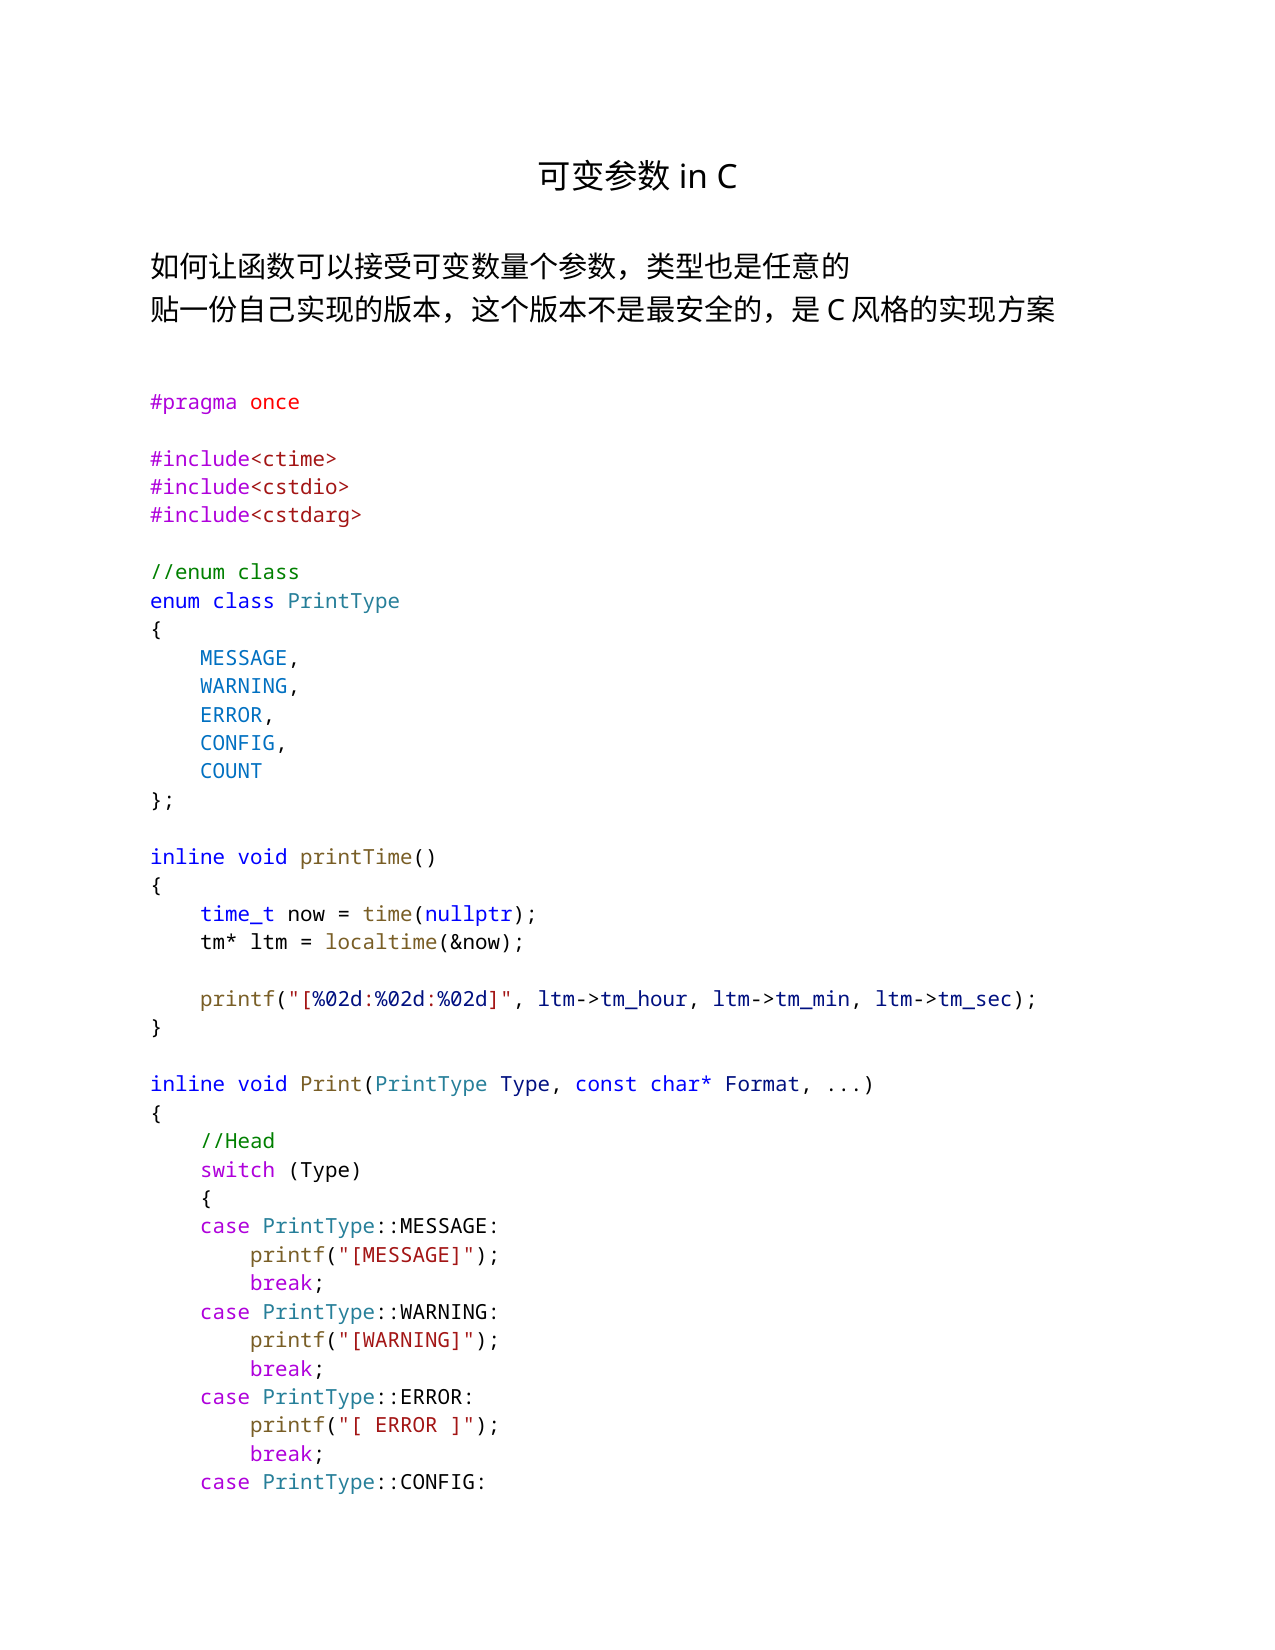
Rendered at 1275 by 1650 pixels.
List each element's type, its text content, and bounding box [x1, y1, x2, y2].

text inline void Print(PrintType Type, const char* Format, ...) [150, 1069, 1125, 1098]
text break; [150, 1268, 1125, 1297]
text { [150, 614, 1125, 643]
text time_t now = time(nullptr); [150, 899, 1125, 927]
text #include<ctime> [150, 444, 1125, 472]
text case PrintType::CONFIG: [150, 1467, 1125, 1496]
text case PrintType::WARNING: [150, 1297, 1125, 1325]
text 可变参数 in C [150, 150, 1125, 198]
text printf("[ ERROR ]"); [150, 1411, 1125, 1439]
text 贴一份自己实现的版本，这个版本不是最安全的，是C风格的实现方案 [150, 286, 1125, 328]
text #pragma once [150, 387, 1125, 415]
text WARNING, [150, 671, 1125, 700]
text printf("[MESSAGE]"); [150, 1240, 1125, 1268]
text case PrintType::MESSAGE: [150, 1212, 1125, 1240]
text 如何让函数可以接受可变数量个参数，类型也是任意的 [150, 244, 1125, 286]
text #include<cstdio> [150, 472, 1125, 501]
text case PrintType::ERROR: [150, 1382, 1125, 1411]
text COUNT [150, 757, 1125, 785]
text }; [150, 785, 1125, 813]
text printf("[WARNING]"); [150, 1325, 1125, 1354]
text ERROR, [150, 700, 1125, 728]
text } [150, 1012, 1125, 1041]
text //Head [150, 1126, 1125, 1155]
text break; [150, 1439, 1125, 1467]
text #include<cstdarg> [150, 501, 1125, 529]
text enum class PrintType [150, 586, 1125, 614]
text { [150, 1183, 1125, 1212]
text inline void printTime() [150, 842, 1125, 870]
text //enum class [150, 557, 1125, 586]
text { [150, 870, 1125, 899]
text break; [150, 1354, 1125, 1382]
text CONFIG, [150, 728, 1125, 757]
text { [150, 1098, 1125, 1126]
text switch (Type) [150, 1155, 1125, 1183]
text printf("[%02d:%02d:%02d]", ltm->tm_hour, ltm->tm_min, ltm->tm_sec); [150, 984, 1125, 1012]
text MESSAGE, [150, 643, 1125, 671]
text tm* ltm = localtime(&now); [150, 927, 1125, 956]
